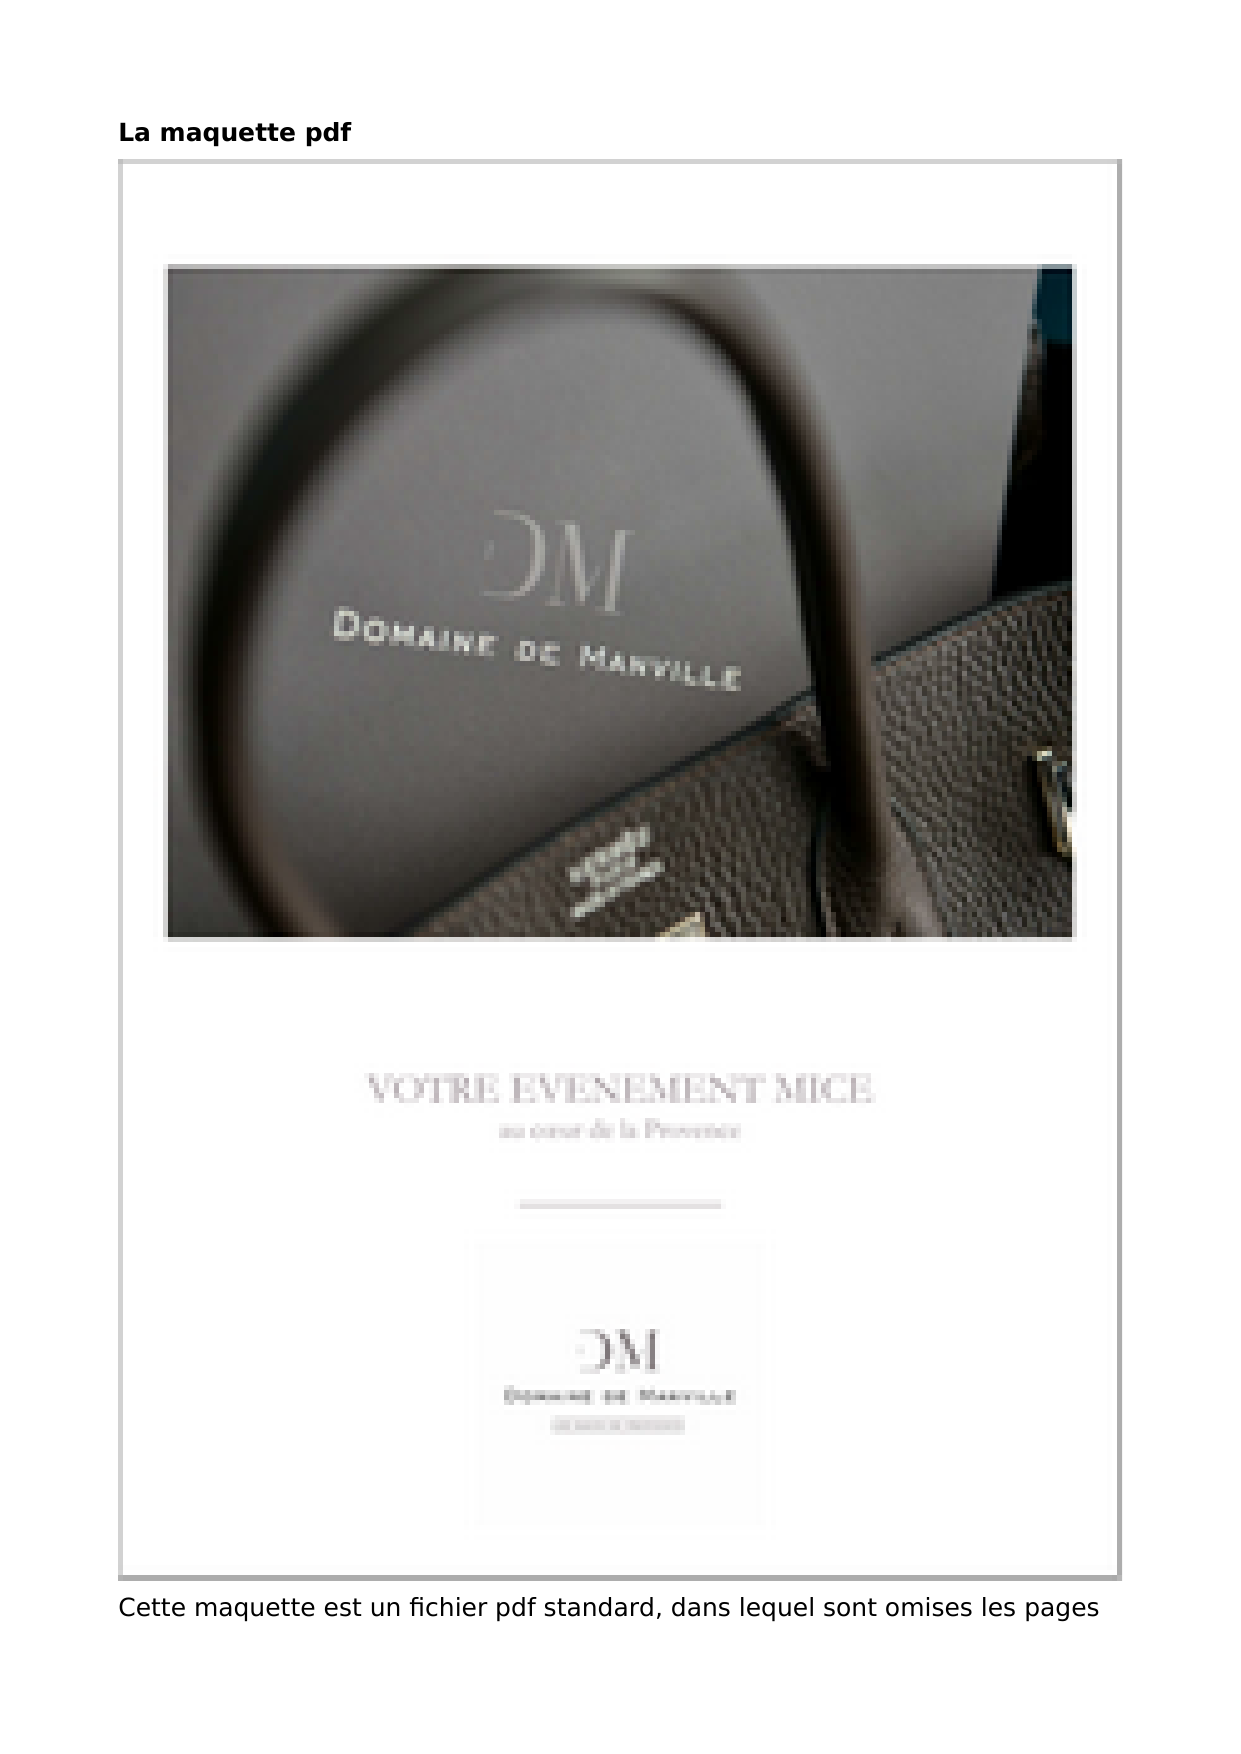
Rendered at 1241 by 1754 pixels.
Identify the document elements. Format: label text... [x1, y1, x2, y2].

text Cette maquette est un fichier pdf standard, dans lequel sont omises les pages [118, 1593, 1122, 1622]
picture [118, 159, 1123, 1581]
subtitle La maquette pdf [118, 118, 1122, 147]
